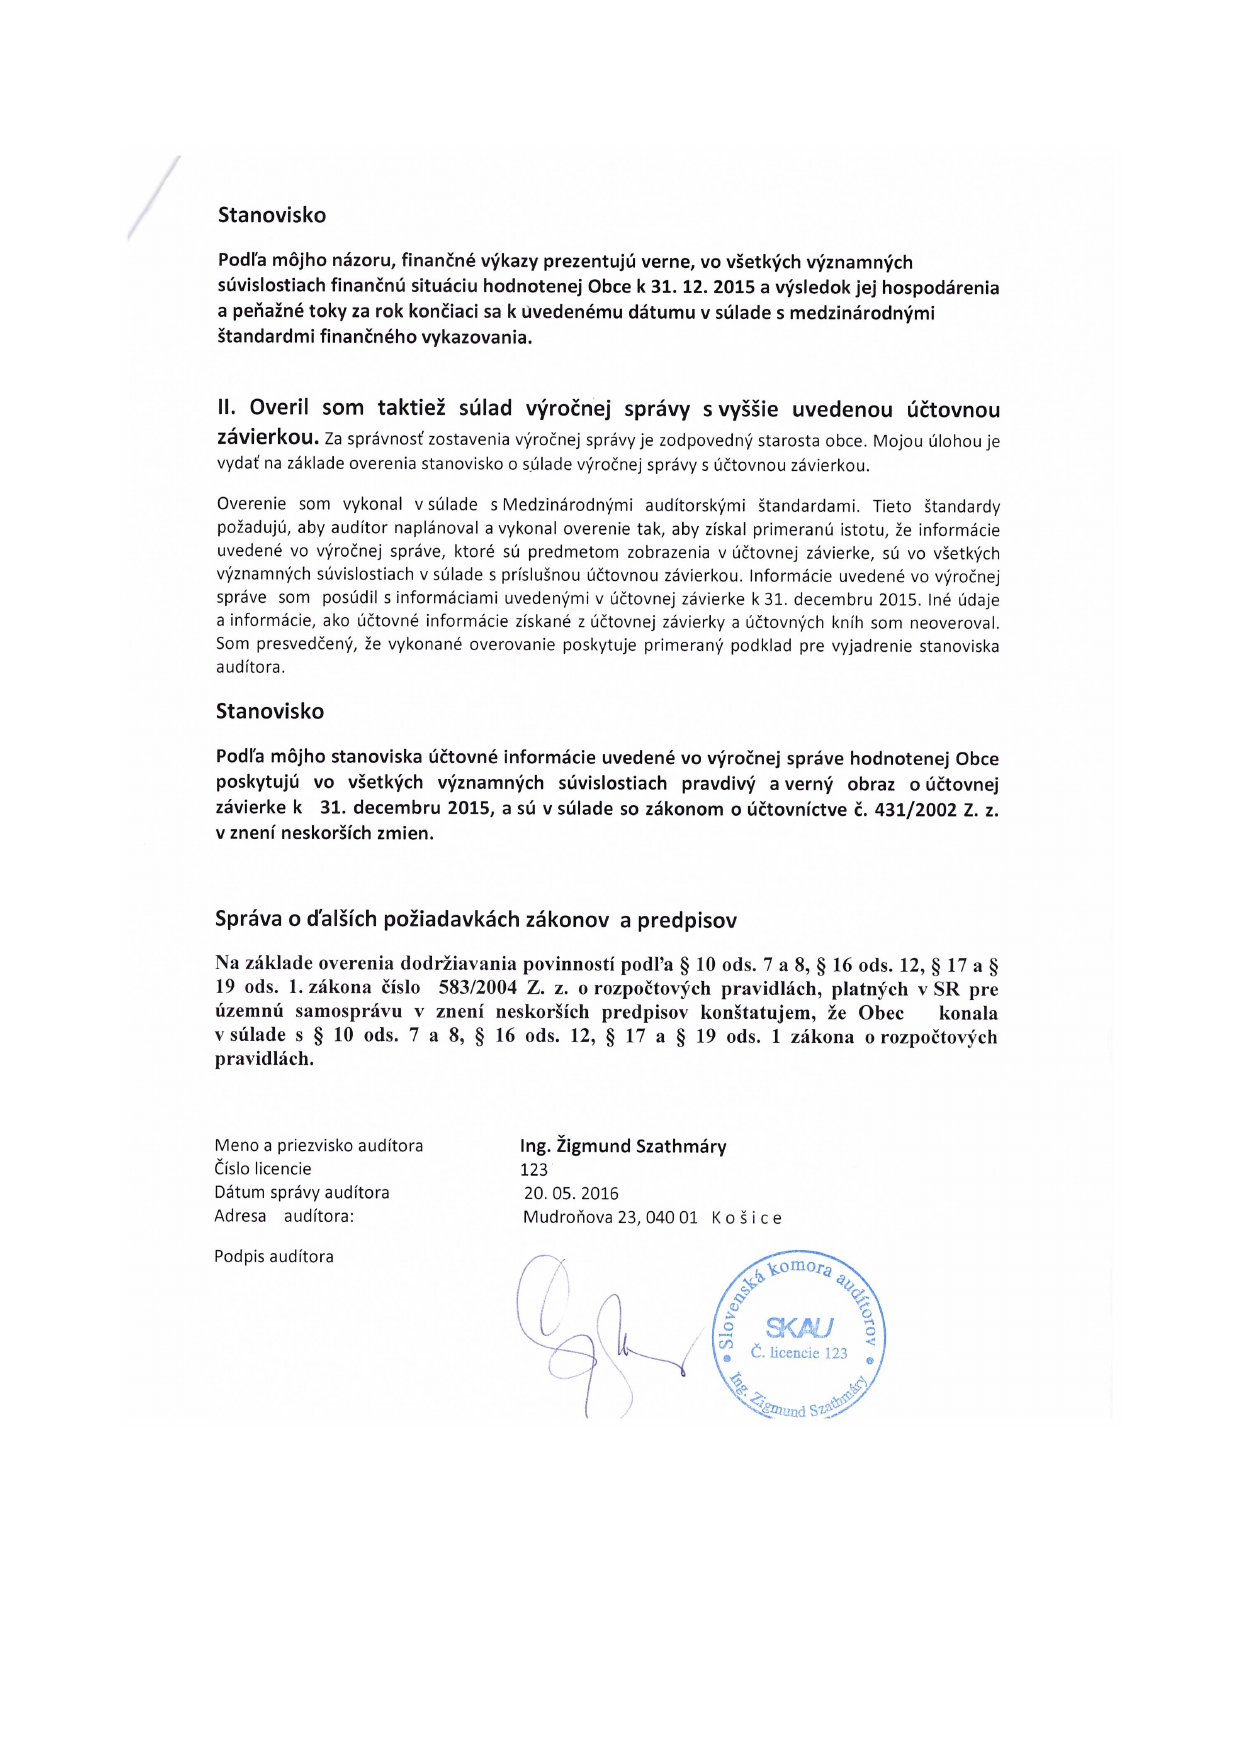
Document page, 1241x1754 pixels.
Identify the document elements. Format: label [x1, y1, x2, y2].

picture [118, 146, 1122, 1428]
